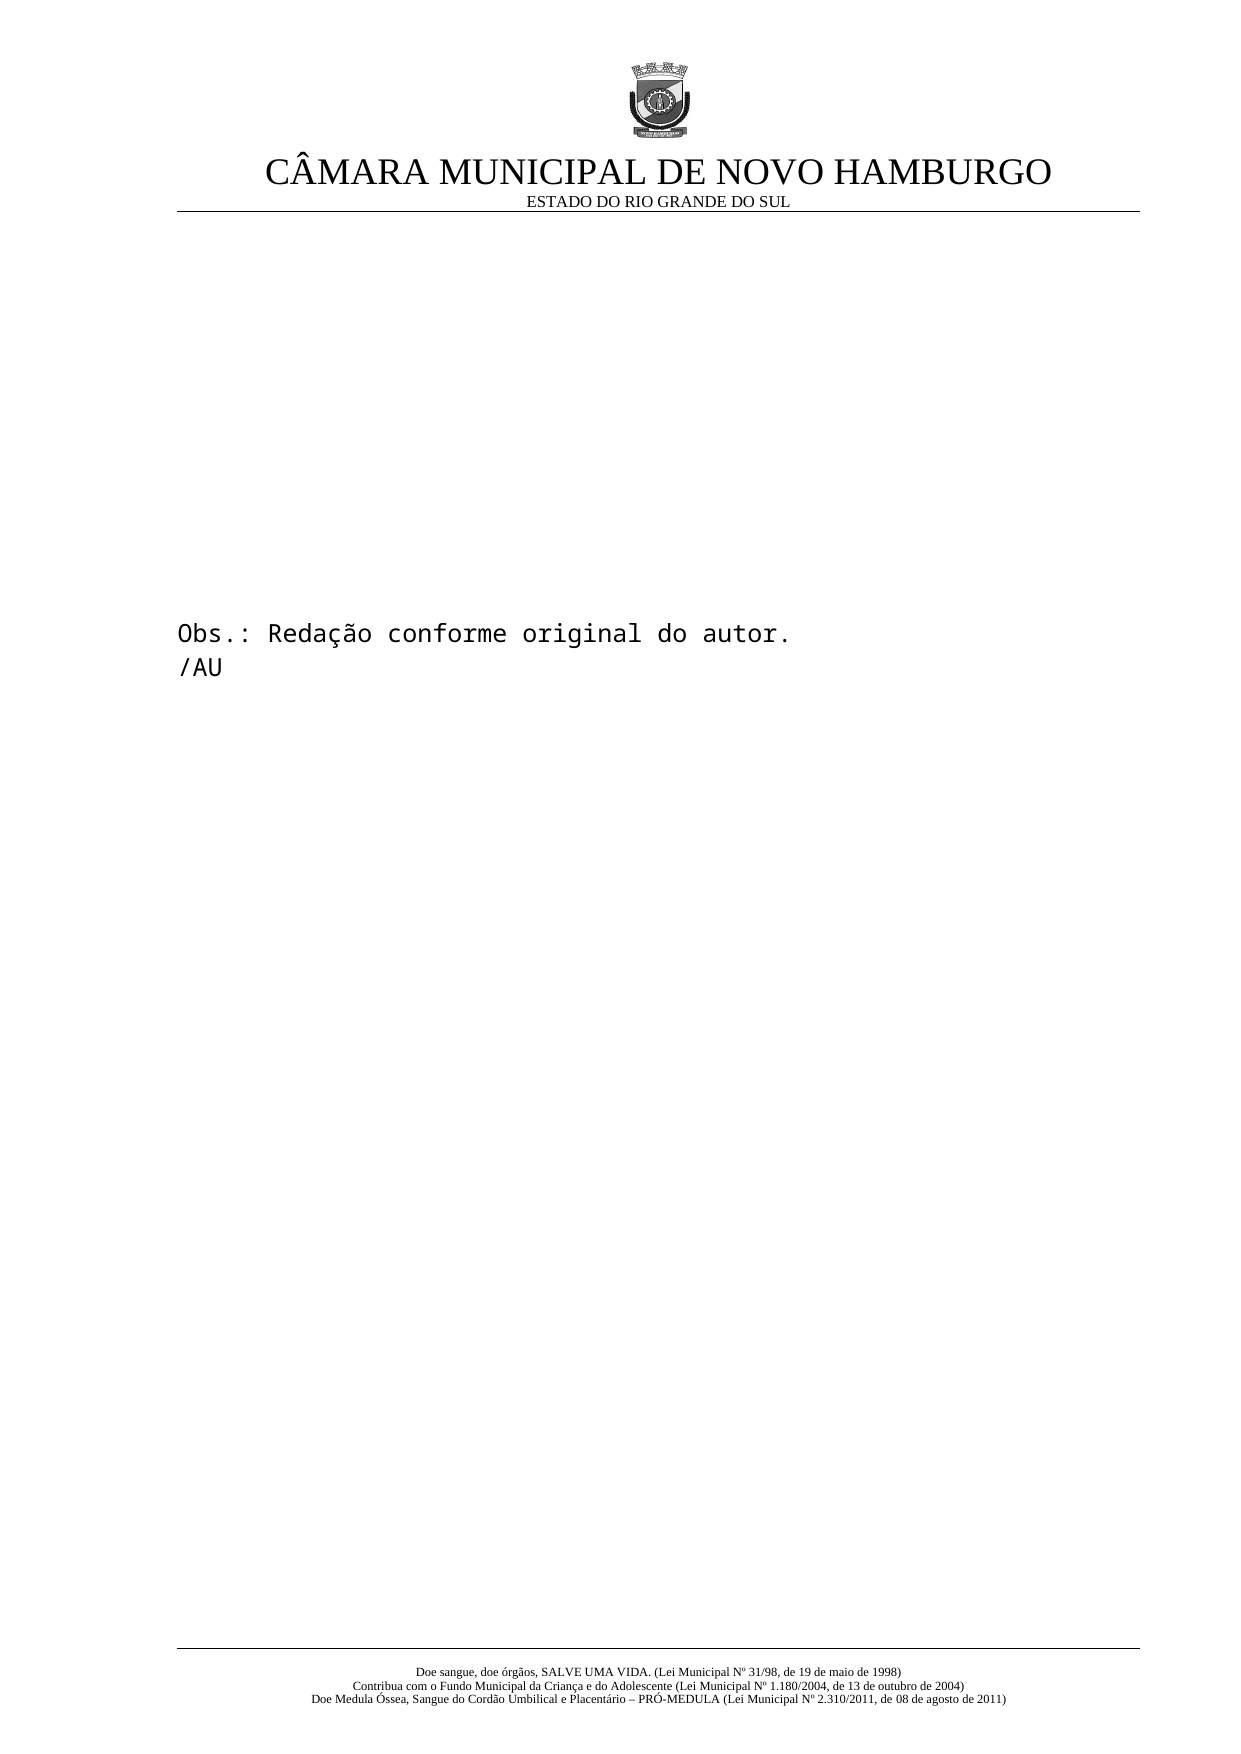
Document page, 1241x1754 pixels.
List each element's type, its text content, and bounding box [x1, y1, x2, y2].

text /AU [177, 650, 1140, 684]
text Obs.: Redação conforme original do autor. [177, 616, 1140, 650]
